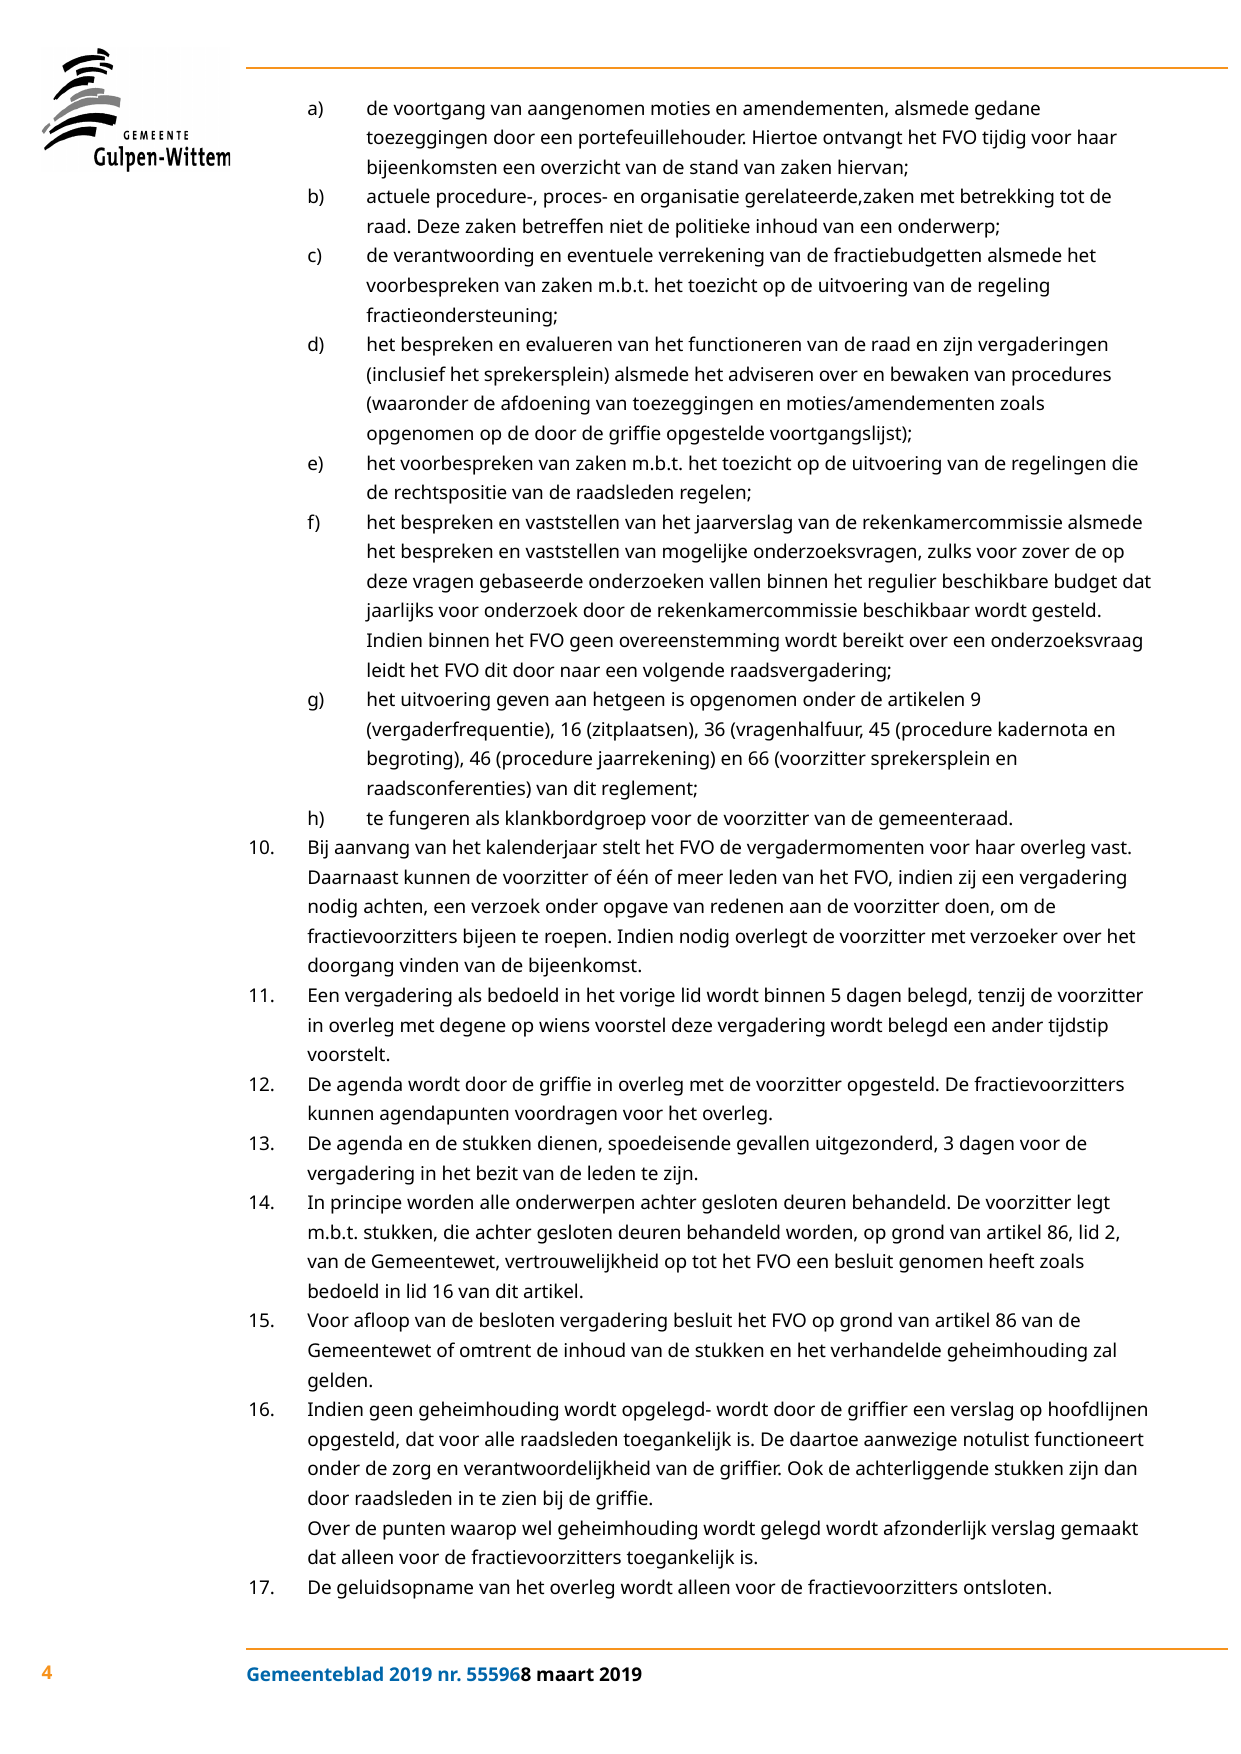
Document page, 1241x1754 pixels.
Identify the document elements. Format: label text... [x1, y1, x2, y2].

list het bespreken en evalueren van het functioneren van de raad en zijn vergaderingen (inclusief het sprekersplein) alsmede het adviseren over en bewaken van procedures (waaronder de afdoening van toezeggingen en moties/amendementen zoals opgenomen op de door de griffie opgestelde voortgangslijst); [307, 331, 1152, 446]
list De agenda wordt door de griffie in overleg met de voorzitter opgesteld. De fractievoorzitters kunnen agendapunten voordragen voor het overleg. [248, 1071, 1152, 1126]
list actuele procedure-, proces- en organisatie gerelateerde,zaken met betrekking tot de raad. Deze zaken betreffen niet de politieke inhoud van een onderwerp; [307, 183, 1152, 239]
list de voortgang van aangenomen moties en amendementen, alsmede gedane toezeggingen door een portefeuillehouder. Hiertoe ontvangt het FVO tijdig voor haar bijeenkomsten een overzicht van de stand van zaken hiervan; [307, 95, 1152, 180]
list het voorbespreken van zaken m.b.t. het toezicht op de uitvoering van de regelingen die de rechtspositie van de raadsleden regelen; [307, 450, 1152, 505]
list het bespreken en vaststellen van het jaarverslag van de rekenkamercommissie alsmede het bespreken en vaststellen van mogelijke onderzoeksvragen, zulks voor zover de op deze vragen gebaseerde onderzoeken vallen binnen het regulier beschikbare budget dat jaarlijks voor onderzoek door de rekenkamercommissie beschikbaar wordt gesteld. Indien binnen het FVO geen overeenstemming wordt bereikt over een onderzoeksvraag leidt het FVO dit door naar een volgende raadsvergadering; [307, 509, 1152, 683]
list De geluidsopname van het overleg wordt alleen voor de fractievoorzitters ontsloten. [248, 1574, 1152, 1600]
list Indien geen geheimhouding wordt opgelegd- wordt door de griffier een verslag op hoofdlijnen opgesteld, dat voor alle raadsleden toegankelijk is. De daartoe aanwezige notulist functioneert onder de zorg en verantwoordelijkheid van de griffier. Ook de achterliggende stukken zijn dan door raadsleden in te zien bij de griffie. [248, 1396, 1152, 1511]
picture [41, 47, 231, 172]
list het uitvoering geven aan hetgeen is opgenomen onder de artikelen 9 (vergaderfrequentie), 16 (zitplaatsen), 36 (vragenhalfuur, 45 (procedure kadernota en begroting), 46 (procedure jaarrekening) en 66 (voorzitter sprekersplein en raadsconferenties) van dit reglement; [307, 686, 1152, 801]
list In principe worden alle onderwerpen achter gesloten deuren behandeld. De voorzitter legt m.b.t. stukken, die achter gesloten deuren behandeld worden, op grond van artikel 86, lid 2, van de Gemeentewet, vertrouwelijkheid op tot het FVO een besluit genomen heeft zoals bedoeld in lid 16 van dit artikel. [248, 1189, 1152, 1304]
list Over de punten waarop wel geheimhouding wordt gelegd wordt afzonderlijk verslag gemaakt dat alleen voor de fractievoorzitters toegankelijk is. [248, 1515, 1152, 1570]
list Bij aanvang van het kalenderjaar stelt het FVO de vergadermomenten voor haar overleg vast. Daarnaast kunnen de voorzitter of één of meer leden van het FVO, indien zij een vergadering nodig achten, een verzoek onder opgave van redenen aan de voorzitter doen, om de fractievoorzitters bijeen te roepen. Indien nodig overlegt de voorzitter met verzoeker over het doorgang vinden van de bijeenkomst. [248, 834, 1152, 978]
list De agenda en de stukken dienen, spoedeisende gevallen uitgezonderd, 3 dagen voor de vergadering in het bezit van de leden te zijn. [248, 1130, 1152, 1186]
list Een vergadering als bedoeld in het vorige lid wordt binnen 5 dagen belegd, tenzij de voorzitter in overleg met degene op wiens voorstel deze vergadering wordt belegd een ander tijdstip voorstelt. [248, 982, 1152, 1067]
list de verantwoording en eventuele verrekening van de fractiebudgetten alsmede het voorbespreken van zaken m.b.t. het toezicht op de uitvoering van de regeling fractieondersteuning; [307, 243, 1152, 328]
list Voor afloop van de besloten vergadering besluit het FVO op grond van artikel 86 van de Gemeentewet of omtrent de inhoud van de stukken en het verhandelde geheimhouding zal gelden. [248, 1308, 1152, 1393]
list te fungeren als klankbordgroep voor de voorzitter van de gemeenteraad. [307, 805, 1152, 831]
